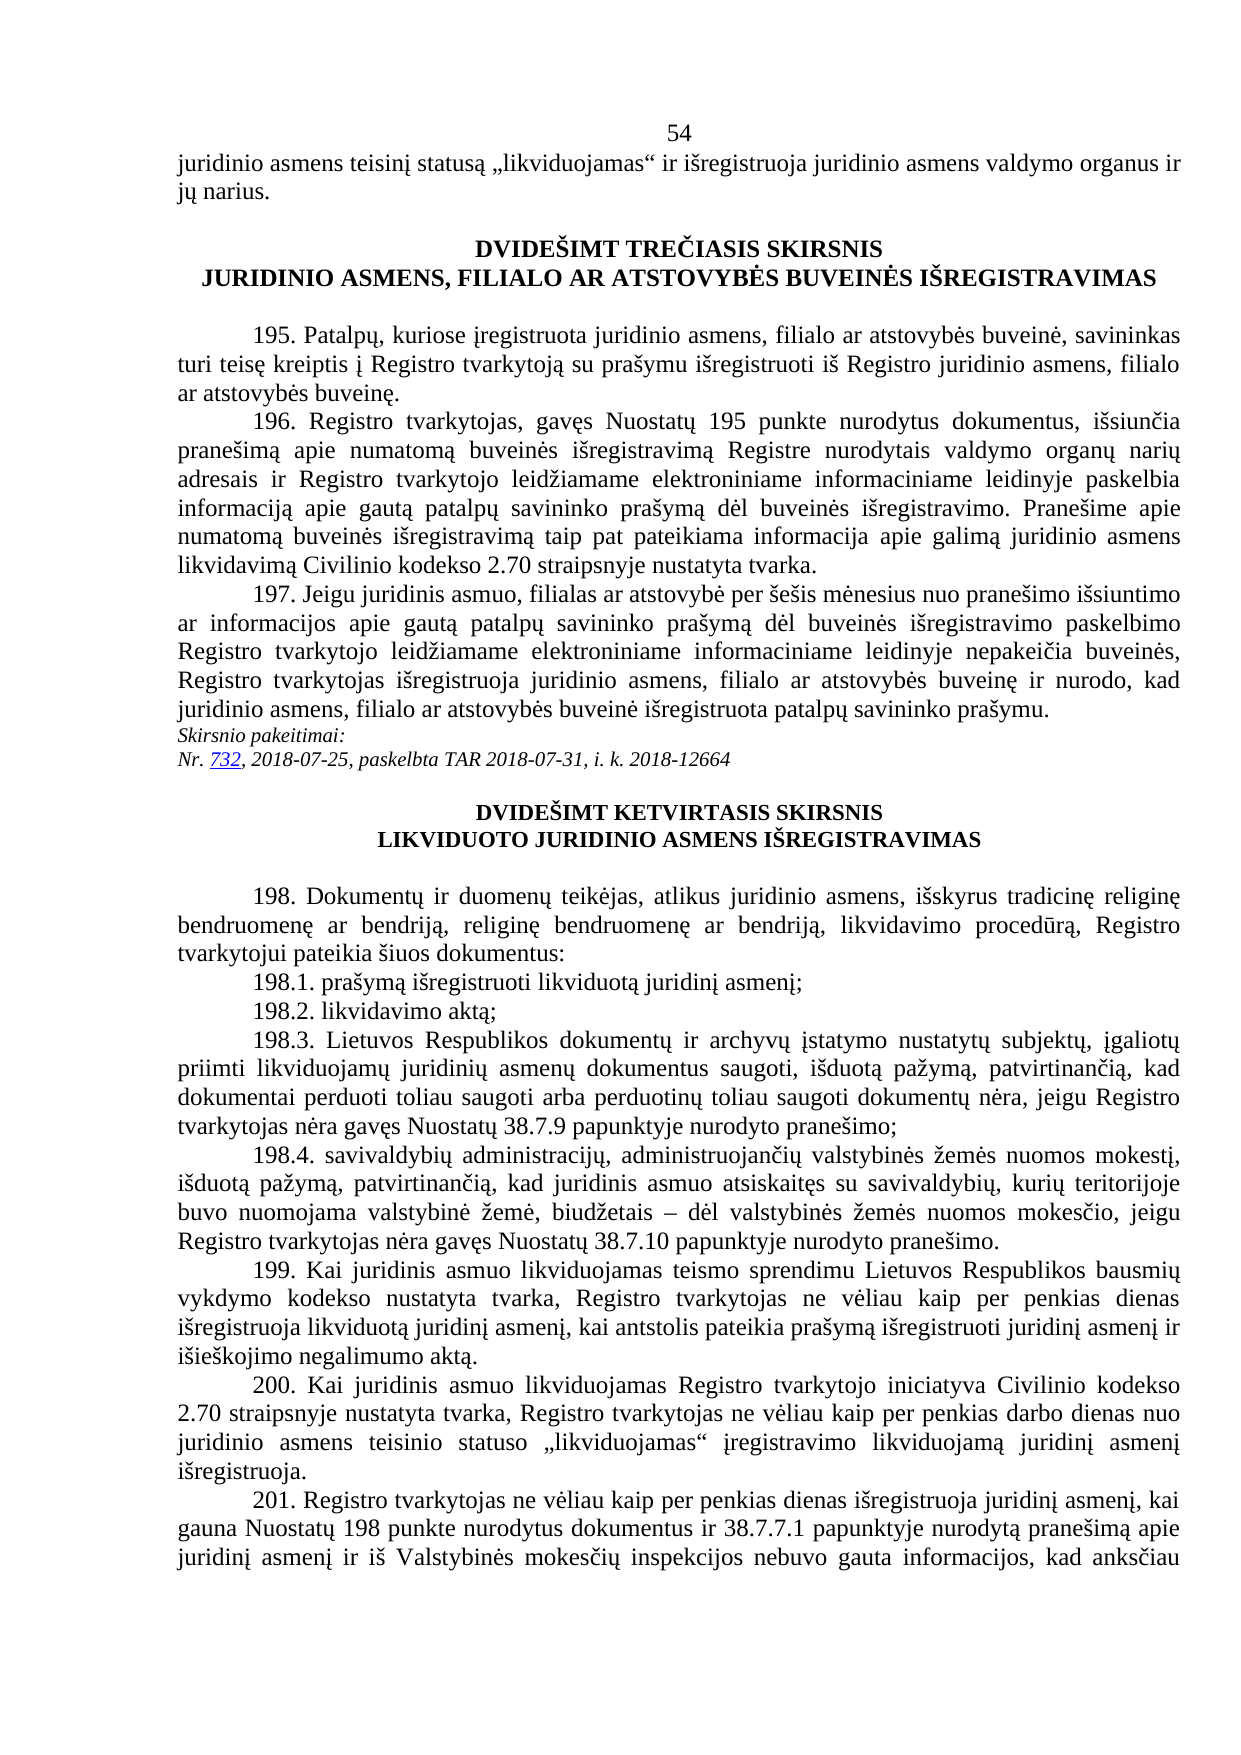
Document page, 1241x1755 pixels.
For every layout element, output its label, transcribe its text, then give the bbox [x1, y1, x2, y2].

text juridinio asmens teisinį statusą „likviduojamas“ ir išregistruoja juridinio asmens valdymo organus ir jų narius. [177, 148, 1181, 205]
text 198. Dokumentų ir duomenų teikėjas, atlikus juridinio asmens, išskyrus tradicinę religinę bendruomenę ar bendriją, religinę bendruomenę ar bendriją, likvidavimo procedūrą, Registro tvarkytojui pateikia šiuos dokumentus: [177, 881, 1181, 967]
text LIKVIDUOTO JURIDINIO ASMENS IŠREGISTRAVIMAS [177, 826, 1181, 852]
text JURIDINIO ASMENS, FILIALO AR ATSTOVYBĖS BUVEINĖS IŠREGISTRAVIMAS [177, 263, 1181, 291]
text 198.3. Lietuvos Respublikos dokumentų ir archyvų įstatymo nustatytų subjektų, įgaliotų priimti likviduojamų juridinių asmenų dokumentus saugoti, išduotą pažymą, patvirtinančią, kad dokumentai perduoti toliau saugoti arba perduotinų toliau saugoti dokumentų nėra, jeigu Registro tvarkytojas nėra gavęs Nuostatų 38.7.9 papunktyje nurodyto pranešimo; [177, 1025, 1181, 1140]
text DVIDEŠIMT KETVIRTASIS SKIRSNIS [177, 799, 1181, 826]
text 196. Registro tvarkytojas, gavęs Nuostatų 195 punkte nurodytus dokumentus, išsiunčia pranešimą apie numatomą buveinės išregistravimą Registre nurodytais valdymo organų narių adresais ir Registro tvarkytojo leidžiamame elektroniniame informaciniame leidinyje paskelbia informaciją apie gautą patalpų savininko prašymą dėl buveinės išregistravimo. Pranešime apie numatomą buveinės išregistravimą taip pat pateikiama informacija apie galimą juridinio asmens likvidavimą Civilinio kodekso 2.70 straipsnyje nustatyta tvarka. [177, 406, 1181, 579]
text 198.1. prašymą išregistruoti likviduotą juridinį asmenį; [177, 967, 1181, 996]
text 200. Kai juridinis asmuo likviduojamas Registro tvarkytojo iniciatyva Civilinio kodekso 2.70 straipsnyje nustatyta tvarka, Registro tvarkytojas ne vėliau kaip per penkias darbo dienas nuo juridinio asmens teisinio statuso „likviduojamas“ įregistravimo likviduojamą juridinį asmenį išregistruoja. [177, 1370, 1181, 1485]
text 199. Kai juridinis asmuo likviduojamas teismo sprendimu Lietuvos Respublikos bausmių vykdymo kodekso nustatyta tvarka, Registro tvarkytojas ne vėliau kaip per penkias dienas išregistruoja likviduotą juridinį asmenį, kai antstolis pateikia prašymą išregistruoti juridinį asmenį ir išieškojimo negalimumo aktą. [177, 1255, 1181, 1370]
text 198.2. likvidavimo aktą; [177, 996, 1181, 1025]
text Nr. 732, 2018-07-25, paskelbta TAR 2018-07-31, i. k. 2018-12664 [177, 747, 1181, 771]
text 197. Jeigu juridinis asmuo, filialas ar atstovybė per šešis mėnesius nuo pranešimo išsiuntimo ar informacijos apie gautą patalpų savininko prašymą dėl buveinės išregistravimo paskelbimo Registro tvarkytojo leidžiamame elektroniniame informaciniame leidinyje nepakeičia buveinės, Registro tvarkytojas išregistruoja juridinio asmens, filialo ar atstovybės buveinę ir nurodo, kad juridinio asmens, filialo ar atstovybės buveinė išregistruota patalpų savininko prašymu. [177, 579, 1181, 723]
text 201. Registro tvarkytojas ne vėliau kaip per penkias dienas išregistruoja juridinį asmenį, kai gauna Nuostatų 198 punkte nurodytus dokumentus ir 38.7.7.1 papunktyje nurodytą pranešimą apie juridinį asmenį ir iš Valstybinės mokesčių inspekcijos nebuvo gauta informacijos, kad anksčiau [177, 1485, 1181, 1571]
text 198.4. savivaldybių administracijų, administruojančių valstybinės žemės nuomos mokestį, išduotą pažymą, patvirtinančią, kad juridinis asmuo atsiskaitęs su savivaldybių, kurių teritorijoje buvo nuomojama valstybinė žemė, biudžetais – dėl valstybinės žemės nuomos mokesčio, jeigu Registro tvarkytojas nėra gavęs Nuostatų 38.7.10 papunktyje nurodyto pranešimo. [177, 1140, 1181, 1255]
text Skirsnio pakeitimai: [177, 723, 1181, 747]
text 195. Patalpų, kuriose įregistruota juridinio asmens, filialo ar atstovybės buveinė, savininkas turi teisę kreiptis į Registro tvarkytoją su prašymu išregistruoti iš Registro juridinio asmens, filialo ar atstovybės buveinę. [177, 320, 1181, 406]
text DVIDEŠIMT TREČIASIS SKIRSNIS [177, 234, 1181, 263]
